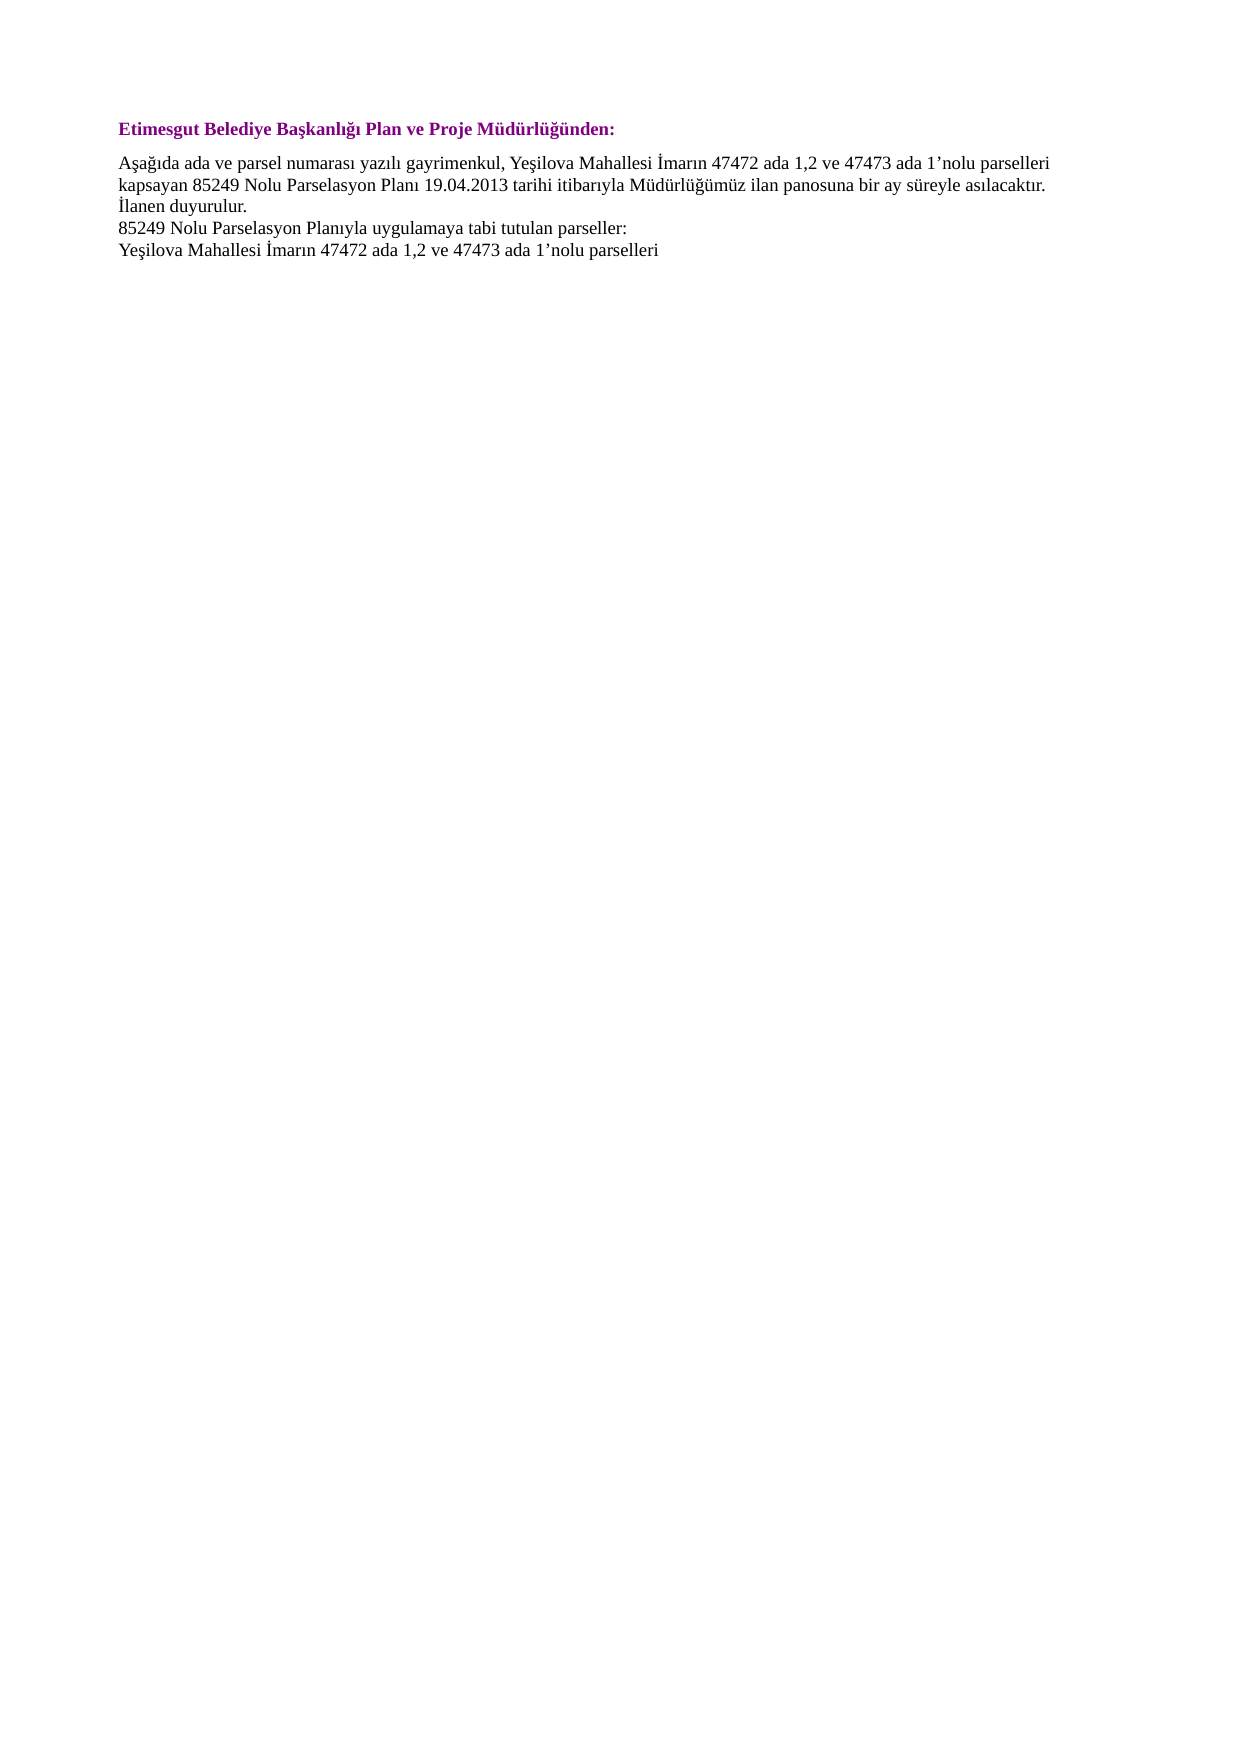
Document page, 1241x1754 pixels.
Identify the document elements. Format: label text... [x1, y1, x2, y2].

text İlanen duyurulur. [118, 195, 1122, 217]
text Yeşilova Mahallesi İmarın 47472 ada 1,2 ve 47473 ada 1’nolu parselleri [118, 238, 1122, 260]
text 85249 Nolu Parselasyon Planıyla uygulamaya tabi tutulan parseller: [118, 217, 1122, 238]
text Etimesgut Belediye Başkanlığı Plan ve Proje Müdürlüğünden: [118, 118, 1122, 140]
text Aşağıda ada ve parsel numarası yazılı gayrimenkul, Yeşilova Mahallesi İmarın 47472 ada 1,2 ve 47473 ada 1’nolu parselleri kapsayan 85249 Nolu Parselasyon Planı 19.04.2013 tarihi itibarıyla Müdürlüğümüz ilan panosuna bir ay süreyle asılacaktır. [118, 152, 1122, 195]
